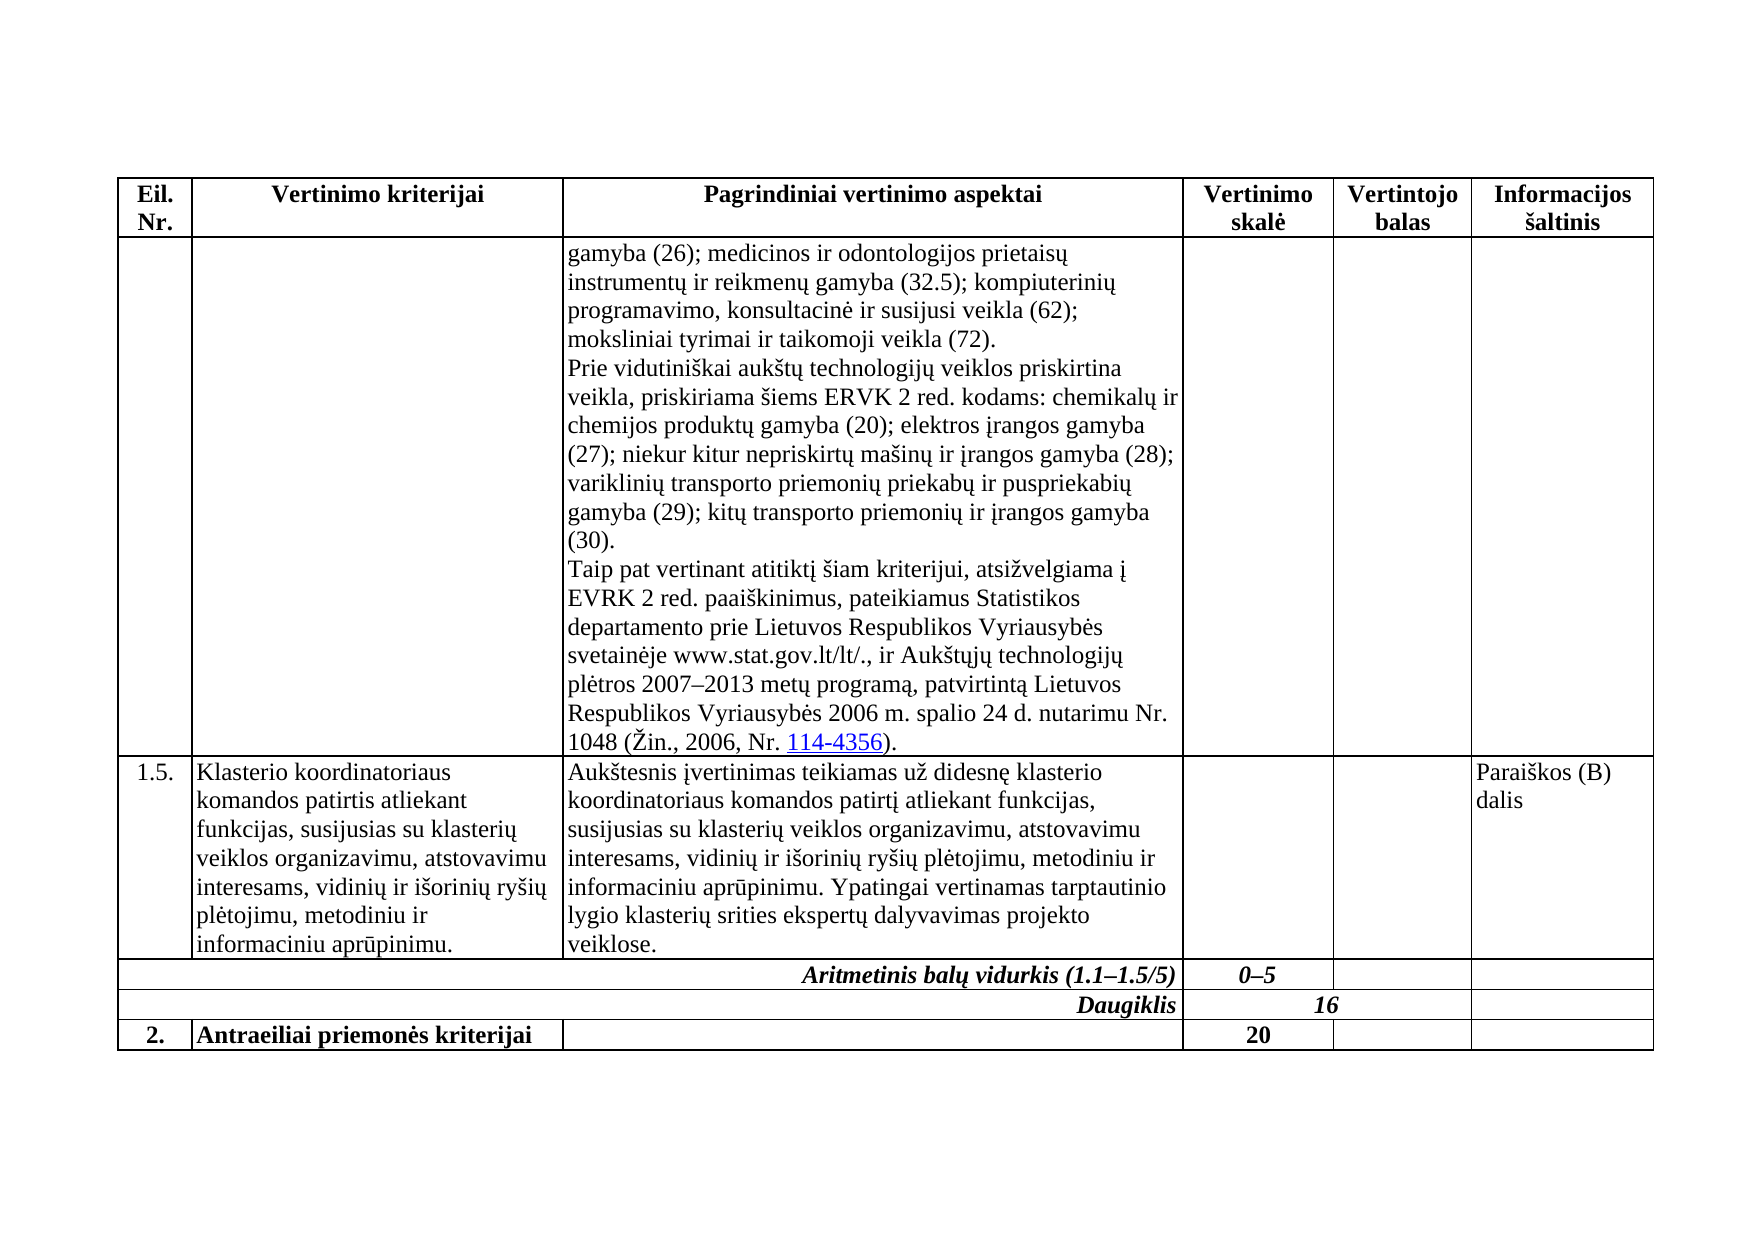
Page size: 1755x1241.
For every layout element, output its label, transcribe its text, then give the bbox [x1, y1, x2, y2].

table_cell [1472, 960, 1653, 988]
table_cell [1472, 238, 1653, 755]
table_cell [1472, 990, 1653, 1019]
table_cell [1334, 757, 1471, 958]
table_cell Daugiklis [119, 990, 1182, 1019]
table_cell Klasterio koordinatoriaus komandos patirtis atliekant funkcijas, susijusias su klasterių veiklos organizavimu, atstovavimu interesams, vidinių ir išorinių ryšių plėtojimu, metodiniu ir informaciniu aprūpinimu. [193, 757, 562, 958]
table_cell [1334, 960, 1471, 988]
table_cell [1334, 1020, 1471, 1049]
table_cell Aukštesnis įvertinimas teikiamas už didesnę klasterio koordinatoriaus komandos patirtį atliekant funkcijas, susijusias su klasterių veiklos organizavimu, atstovavimu interesams, vidinių ir išorinių ryšių plėtojimu, metodiniu ir informaciniu aprūpinimu. Ypatingai vertinamas tarptautinio lygio klasterių srities ekspertų dalyvavimas projekto veiklose. [564, 757, 1182, 958]
table_header Vertintojo balas [1334, 179, 1471, 236]
table_cell [1184, 238, 1333, 755]
table_cell Paraiškos (B) dalis [1472, 757, 1653, 958]
table_cell [1184, 757, 1333, 958]
table_cell 20 [1184, 1020, 1333, 1049]
table_cell 0–5 [1184, 960, 1333, 988]
table_cell [564, 1020, 1182, 1049]
table_header Informacijos šaltinis [1472, 179, 1653, 236]
table_cell Aritmetinis balų vidurkis (1.1–1.5/5) [119, 960, 1182, 988]
table_cell [119, 238, 191, 755]
table_cell 16 [1184, 990, 1471, 1019]
table_cell [1334, 238, 1471, 755]
table_cell gamyba (26); medicinos ir odontologijos prietaisų instrumentų ir reikmenų gamyba (32.5); kompiuterinių programavimo, konsultacinė ir susijusi veikla (62); moksliniai tyrimai ir taikomoji veikla (72). Prie vidutiniškai aukštų technologijų veiklos priskirtina veikla, priskiriama šiems ERVK 2 red. kodams: chemikalų ir chemijos produktų gamyba (20); elektros įrangos gamyba (27); niekur kitur nepriskirtų mašinų ir įrangos gamyba (28); variklinių transporto priemonių priekabų ir puspriekabių gamyba (29); kitų transporto priemonių ir įrangos gamyba (30). Taip pat vertinant atitiktį šiam kriterijui, atsižvelgiama į EVRK 2 red. paaiškinimus, pateikiamus Statistikos departamento prie Lietuvos Respublikos Vyriausybės svetainėje www.stat.gov.lt/lt/., ir Aukštųjų technologijų plėtros 2007–2013 metų programą, patvirtintą Lietuvos Respublikos Vyriausybės 2006 m. spalio 24 d. nutarimu Nr. 1048 (Žin., 2006, Nr. 114-4356). [564, 238, 1182, 755]
table_header Vertinimo skalė [1184, 179, 1333, 236]
table_cell [193, 238, 562, 755]
table_header Pagrindiniai vertinimo aspektai [564, 179, 1182, 236]
table_cell 2. [119, 1020, 191, 1049]
table_header Vertinimo kriterijai [193, 179, 562, 236]
table_cell 1.5. [119, 757, 191, 958]
table_header Eil. Nr. [119, 179, 191, 236]
table_cell Antraeiliai priemonės kriterijai [193, 1020, 562, 1049]
table_cell [1472, 1020, 1653, 1049]
